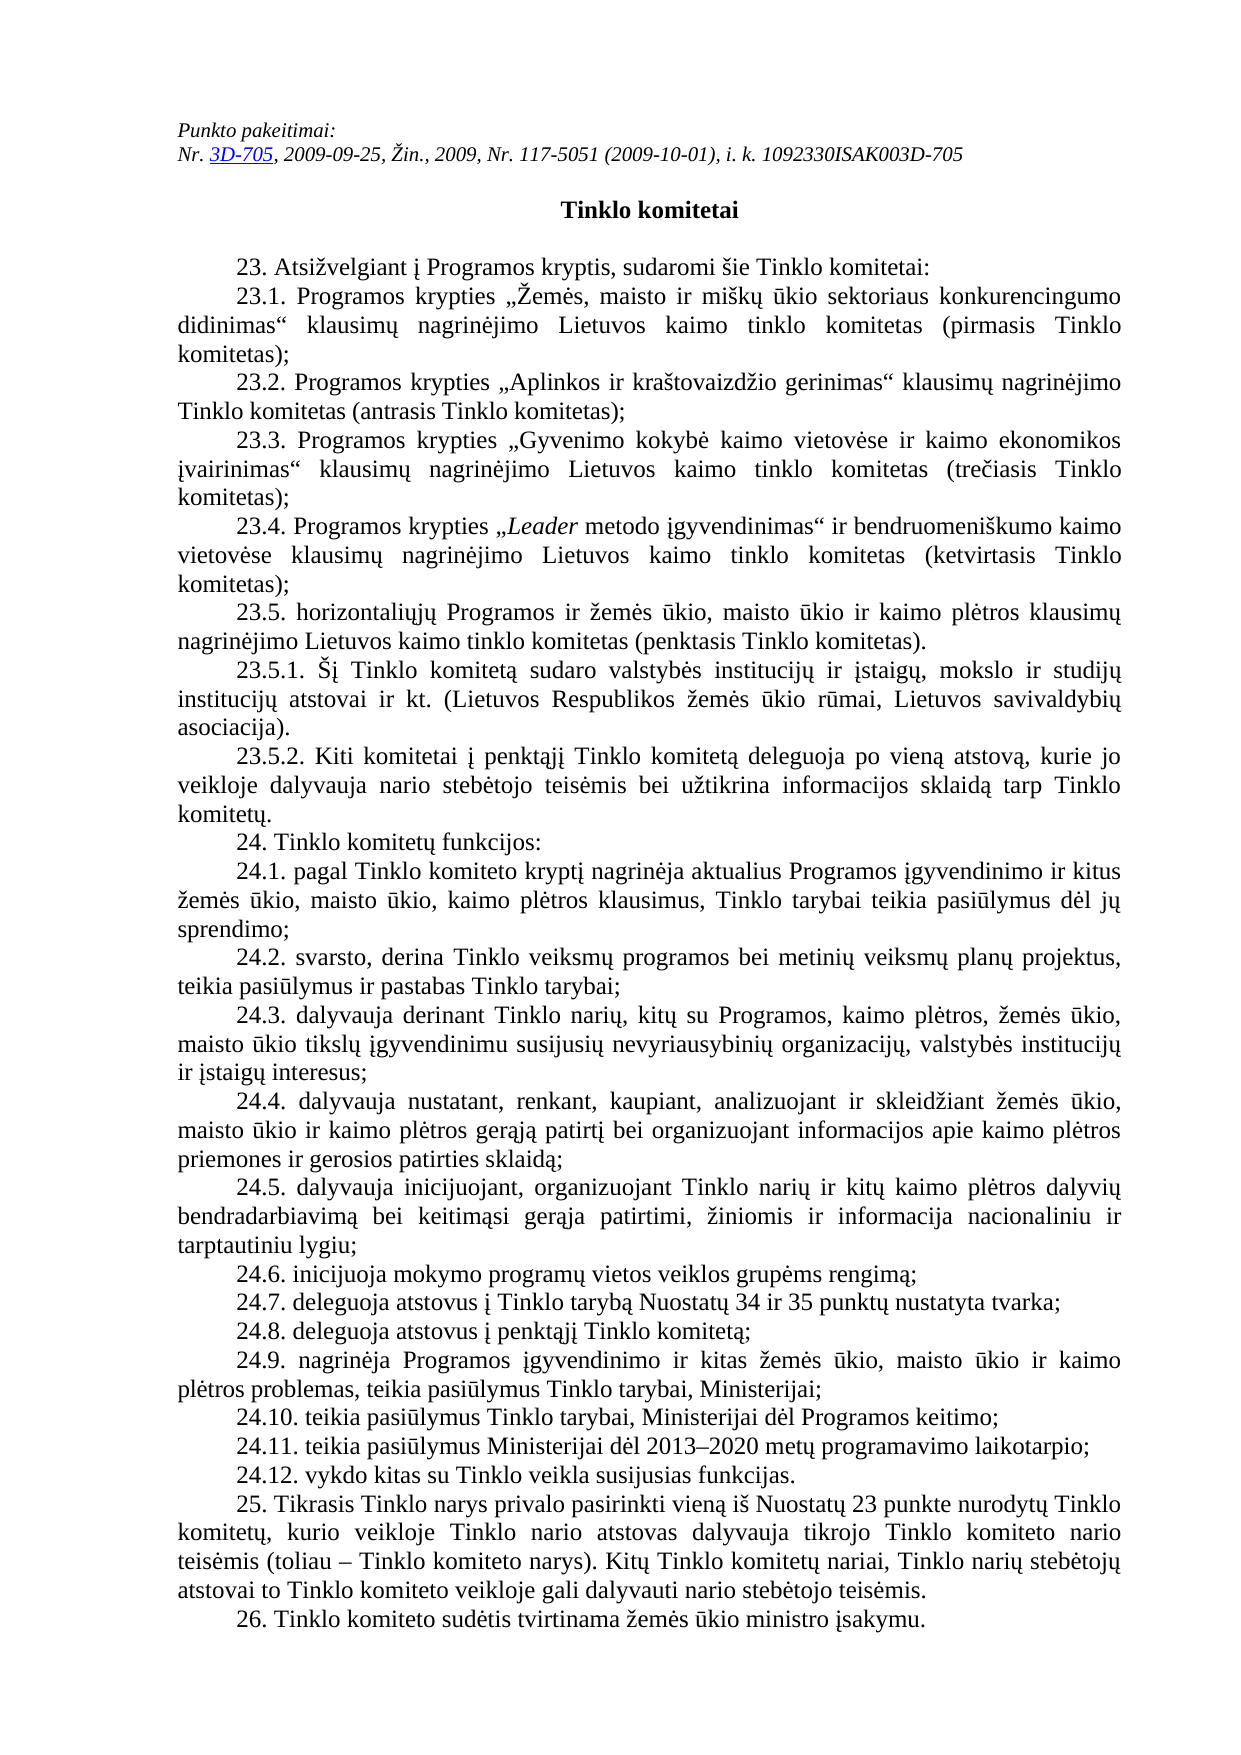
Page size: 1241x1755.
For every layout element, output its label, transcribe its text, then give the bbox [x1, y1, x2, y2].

text 24.1. pagal Tinklo komiteto kryptį nagrinėja aktualius Programos įgyvendinimo ir kitus žemės ūkio, maisto ūkio, kaimo plėtros klausimus, Tinklo tarybai teikia pasiūlymus dėl jų sprendimo; [177, 856, 1122, 942]
text 23.3. Programos krypties „Gyvenimo kokybė kaimo vietovėse ir kaimo ekonomikos įvairinimas“ klausimų nagrinėjimo Lietuvos kaimo tinklo komitetas (trečiasis Tinklo komitetas); [177, 425, 1122, 511]
text 25. Tikrasis Tinklo narys privalo pasirinkti vieną iš Nuostatų 23 punkte nurodytų Tinklo komitetų, kurio veikloje Tinklo nario atstovas dalyvauja tikrojo Tinklo komiteto nario teisėmis (toliau – Tinklo komiteto narys). Kitų Tinklo komitetų nariai, Tinklo narių stebėtojų atstovai to Tinklo komiteto veikloje gali dalyvauti nario stebėtojo teisėmis. [177, 1489, 1122, 1604]
text 23.2. Programos krypties „Aplinkos ir kraštovaizdžio gerinimas“ klausimų nagrinėjimo Tinklo komitetas (antrasis Tinklo komitetas); [177, 367, 1122, 425]
text 24.3. dalyvauja derinant Tinklo narių, kitų su Programos, kaimo plėtros, žemės ūkio, maisto ūkio tikslų įgyvendinimu susijusių nevyriausybinių organizacijų, valstybės institucijų ir įstaigų interesus; [177, 1000, 1122, 1086]
text 23.1. Programos krypties „Žemės, maisto ir miškų ūkio sektoriaus konkurencingumo didinimas“ klausimų nagrinėjimo Lietuvos kaimo tinklo komitetas (pirmasis Tinklo komitetas); [177, 281, 1122, 367]
text 24.12. vykdo kitas su Tinklo veikla susijusias funkcijas. [177, 1460, 1122, 1489]
text 24.4. dalyvauja nustatant, renkant, kaupiant, analizuojant ir skleidžiant žemės ūkio, maisto ūkio ir kaimo plėtros gerąją patirtį bei organizuojant informacijos apie kaimo plėtros priemones ir gerosios patirties sklaidą; [177, 1086, 1122, 1172]
text 24.5. dalyvauja inicijuojant, organizuojant Tinklo narių ir kitų kaimo plėtros dalyvių bendradarbiavimą bei keitimąsi gerąja patirtimi, žiniomis ir informacija nacionaliniu ir tarptautiniu lygiu; [177, 1172, 1122, 1259]
text 23.5.1. Šį Tinklo komitetą sudaro valstybės institucijų ir įstaigų, mokslo ir studijų institucijų atstovai ir kt. (Lietuvos Respublikos žemės ūkio rūmai, Lietuvos savivaldybių asociacija). [177, 655, 1122, 741]
text Tinklo komitetai [177, 195, 1122, 224]
text 24.11. teikia pasiūlymus Ministerijai dėl 2013–2020 metų programavimo laikotarpio; [177, 1431, 1122, 1460]
text 26. Tinklo komiteto sudėtis tvirtinama žemės ūkio ministro įsakymu. [177, 1604, 1122, 1632]
text 24.7. deleguoja atstovus į Tinklo tarybą Nuostatų 34 ir 35 punktų nustatyta tvarka; [177, 1287, 1122, 1316]
text Nr. 3D-705, 2009-09-25, Žin., 2009, Nr. 117-5051 (2009-10-01), i. k. 1092330ISAK003D-705 [177, 142, 1122, 166]
text 24. Tinklo komitetų funkcijos: [177, 827, 1122, 856]
text 23.5.2. Kiti komitetai į penktąjį Tinklo komitetą deleguoja po vieną atstovą, kurie jo veikloje dalyvauja nario stebėtojo teisėmis bei užtikrina informacijos sklaidą tarp Tinklo komitetų. [177, 741, 1122, 827]
text Punkto pakeitimai: [177, 118, 1122, 142]
text 24.10. teikia pasiūlymus Tinklo tarybai, Ministerijai dėl Programos keitimo; [177, 1402, 1122, 1431]
text 24.9. nagrinėja Programos įgyvendinimo ir kitas žemės ūkio, maisto ūkio ir kaimo plėtros problemas, teikia pasiūlymus Tinklo tarybai, Ministerijai; [177, 1345, 1122, 1402]
text 24.8. deleguoja atstovus į penktąjį Tinklo komitetą; [177, 1316, 1122, 1345]
text 23.5. horizontaliųjų Programos ir žemės ūkio, maisto ūkio ir kaimo plėtros klausimų nagrinėjimo Lietuvos kaimo tinklo komitetas (penktasis Tinklo komitetas). [177, 597, 1122, 655]
text 23. Atsižvelgiant į Programos kryptis, sudaromi šie Tinklo komitetai: [177, 252, 1122, 281]
text 23.4. Programos krypties „Leader metodo įgyvendinimas“ ir bendruomeniškumo kaimo vietovėse klausimų nagrinėjimo Lietuvos kaimo tinklo komitetas (ketvirtasis Tinklo komitetas); [177, 511, 1122, 597]
text 24.6. inicijuoja mokymo programų vietos veiklos grupėms rengimą; [177, 1259, 1122, 1287]
text 24.2. svarsto, derina Tinklo veiksmų programos bei metinių veiksmų planų projektus, teikia pasiūlymus ir pastabas Tinklo tarybai; [177, 942, 1122, 1000]
